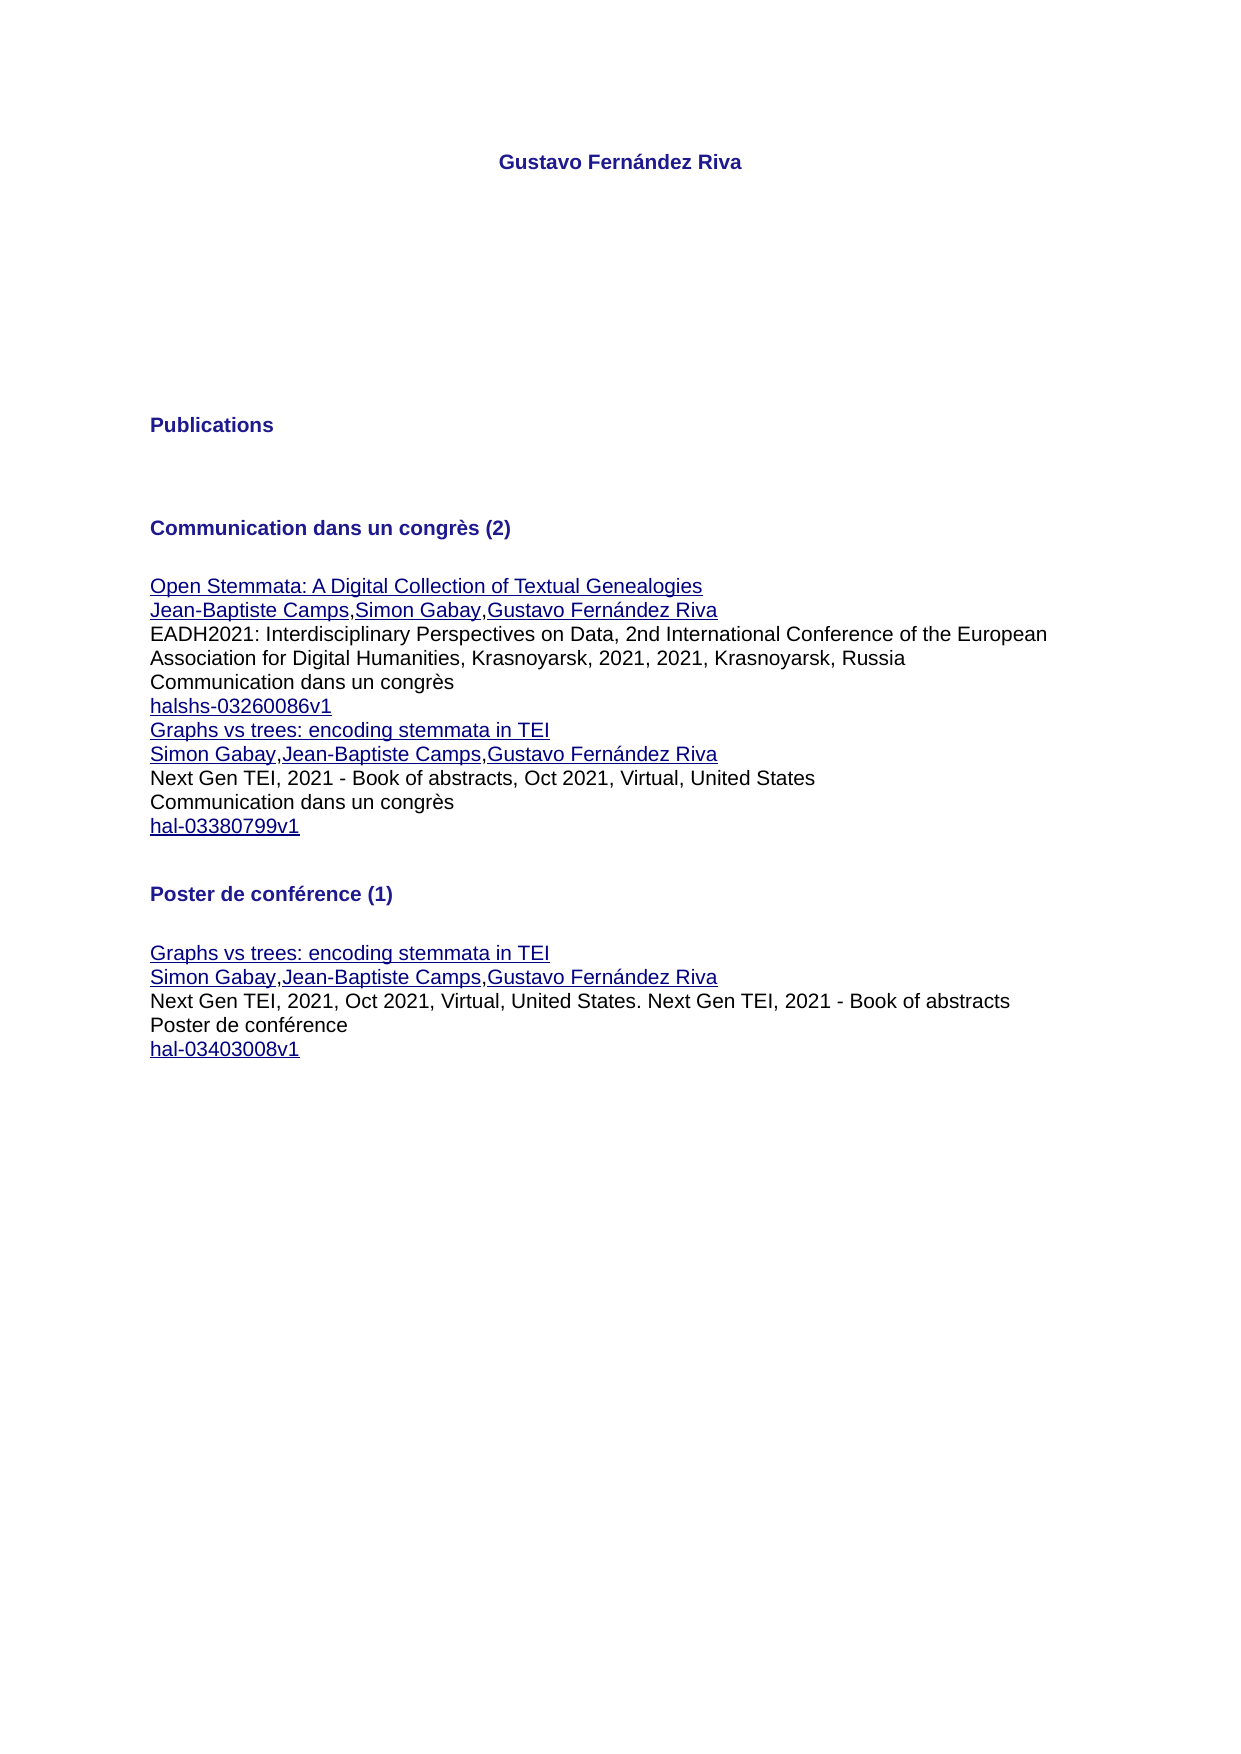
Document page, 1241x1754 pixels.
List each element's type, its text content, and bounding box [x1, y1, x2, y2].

table_cell Graphs vs trees: encoding stemmata in TEI Simon Gabay,Jean-Baptiste Camps,Gustavo Fernández Riva Next Gen TEI, 2021 - Book of abstracts, Oct 2021, Virtual, United States Communication dans un congrès hal-03380799v1 [150, 718, 1090, 837]
subtitle Poster de conférence (1) [150, 882, 1090, 906]
table_header Open Stemmata: A Digital Collection of Textual Genealogies Jean-Baptiste Camps,Simon Gabay,Gustavo Fernández Riva EADH2021: Interdisciplinary Perspectives on Data, 2nd International Conference of the European Association for Digital Humanities, Krasnoyarsk, 2021, 2021, Krasnoyarsk, Russia Communication dans un congrès halshs-03260086v1 [150, 574, 1090, 718]
table_header Graphs vs trees: encoding stemmata in TEI Simon Gabay,Jean-Baptiste Camps,Gustavo Fernández Riva Next Gen TEI, 2021, Oct 2021, Virtual, United States. Next Gen TEI, 2021 - Book of abstracts Poster de conférence hal-03403008v1 [150, 941, 1090, 1060]
subtitle Gustavo Fernández Riva [150, 150, 1090, 174]
subtitle Communication dans un congrès (2) [150, 516, 1090, 539]
subtitle Publications [150, 412, 1090, 436]
